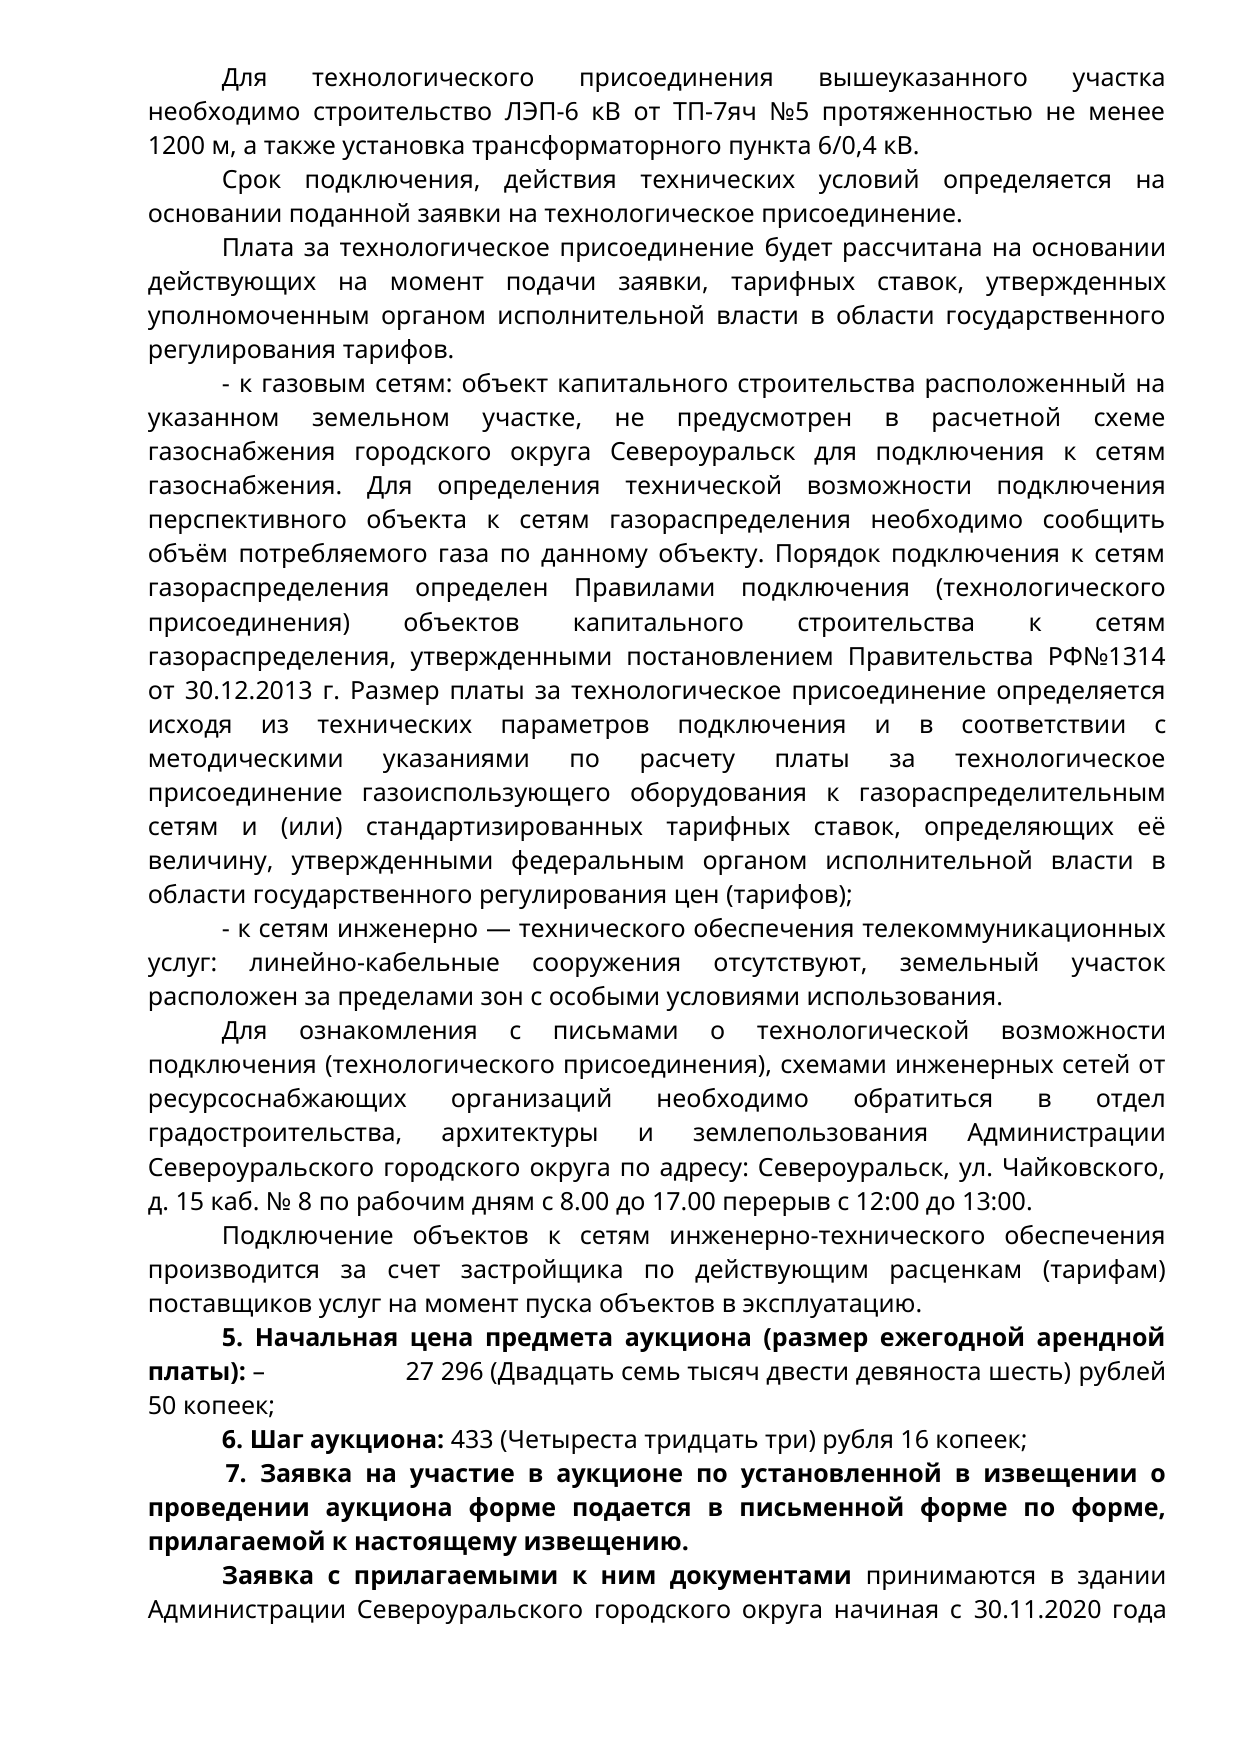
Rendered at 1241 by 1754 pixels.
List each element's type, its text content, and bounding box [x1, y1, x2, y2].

text Для ознакомления с письмами о технологической возможности подключения (технологического присоединения), схемами инженерных сетей от ресурсоснабжающих организаций необходимо обратиться в отдел градостроительства, архитектуры и землепользования Администрации Североуральского городского округа по адресу: Североуральск, ул. Чайковского, д. 15 каб. № 8 по рабочим дням с 8.00 до 17.00 перерыв с 12:00 до 13:00. [148, 1013, 1167, 1217]
text Заявка с прилагаемыми к ним документами принимаются в здании Администрации Североуральского городского округа начиная с 30.11.2020 года [148, 1558, 1167, 1626]
text - к сетям инженерно — технического обеспечения телекоммуникационных услуг: линейно-кабельные сооружения отсутствуют, земельный участок расположен за пределами зон с особыми условиями использования. [148, 911, 1167, 1013]
text 5. Начальная цена предмета аукциона (размер ежегодной арендной платы): – 27 296 (Двадцать семь тысяч двести девяноста шесть) рублей 50 копеек; [148, 1319, 1167, 1422]
text - к газовым сетям: объект капитального строительства расположенный на указанном земельном участке, не предусмотрен в расчетной схеме газоснабжения городского округа Североуральск для подключения к сетям газоснабжения. Для определения технической возможности подключения перспективного объекта к сетям газораспределения необходимо сообщить объём потребляемого газа по данному объекту. Порядок подключения к сетям газораспределения определен Правилами подключения (технологического присоединения) объектов капитального строительства к сетям газораспределения, утвержденными постановлением Правительства РФ№1314 от 30.12.2013 г. Размер платы за технологическое присоединение определяется исходя из технических параметров подключения и в соответствии с методическими указаниями по расчету платы за технологическое присоединение газоиспользующего оборудования к газораспределительным сетям и (или) стандартизированных тарифных ставок, определяющих её величину, утвержденными федеральным органом исполнительной власти в области государственного регулирования цен (тарифов); [148, 366, 1167, 911]
text 7. Заявка на участие в аукционе по установленной в извещении о проведении аукциона форме подается в письменной форме по форме, прилагаемой к настоящему извещению. [148, 1456, 1167, 1558]
text Подключение объектов к сетям инженерно-технического обеспечения производится за счет застройщика по действующим расценкам (тарифам) поставщиков услуг на момент пуска объектов в эксплуатацию. [148, 1217, 1167, 1319]
text Для технологического присоединения вышеуказанного участка необходимо строительство ЛЭП-6 кВ от ТП-7яч №5 протяженностью не менее 1200 м, а также установка трансформаторного пункта 6/0,4 кВ. [148, 59, 1167, 161]
text 6. Шаг аукциона: 433 (Четыреста тридцать три) рубля 16 копеек; [148, 1422, 1167, 1456]
text Срок подключения, действия технических условий определяется на основании поданной заявки на технологическое присоединение. [148, 161, 1167, 229]
text Плата за технологическое присоединение будет рассчитана на основании действующих на момент подачи заявки, тарифных ставок, утвержденных уполномоченным органом исполнительной власти в области государственного регулирования тарифов. [148, 229, 1167, 366]
